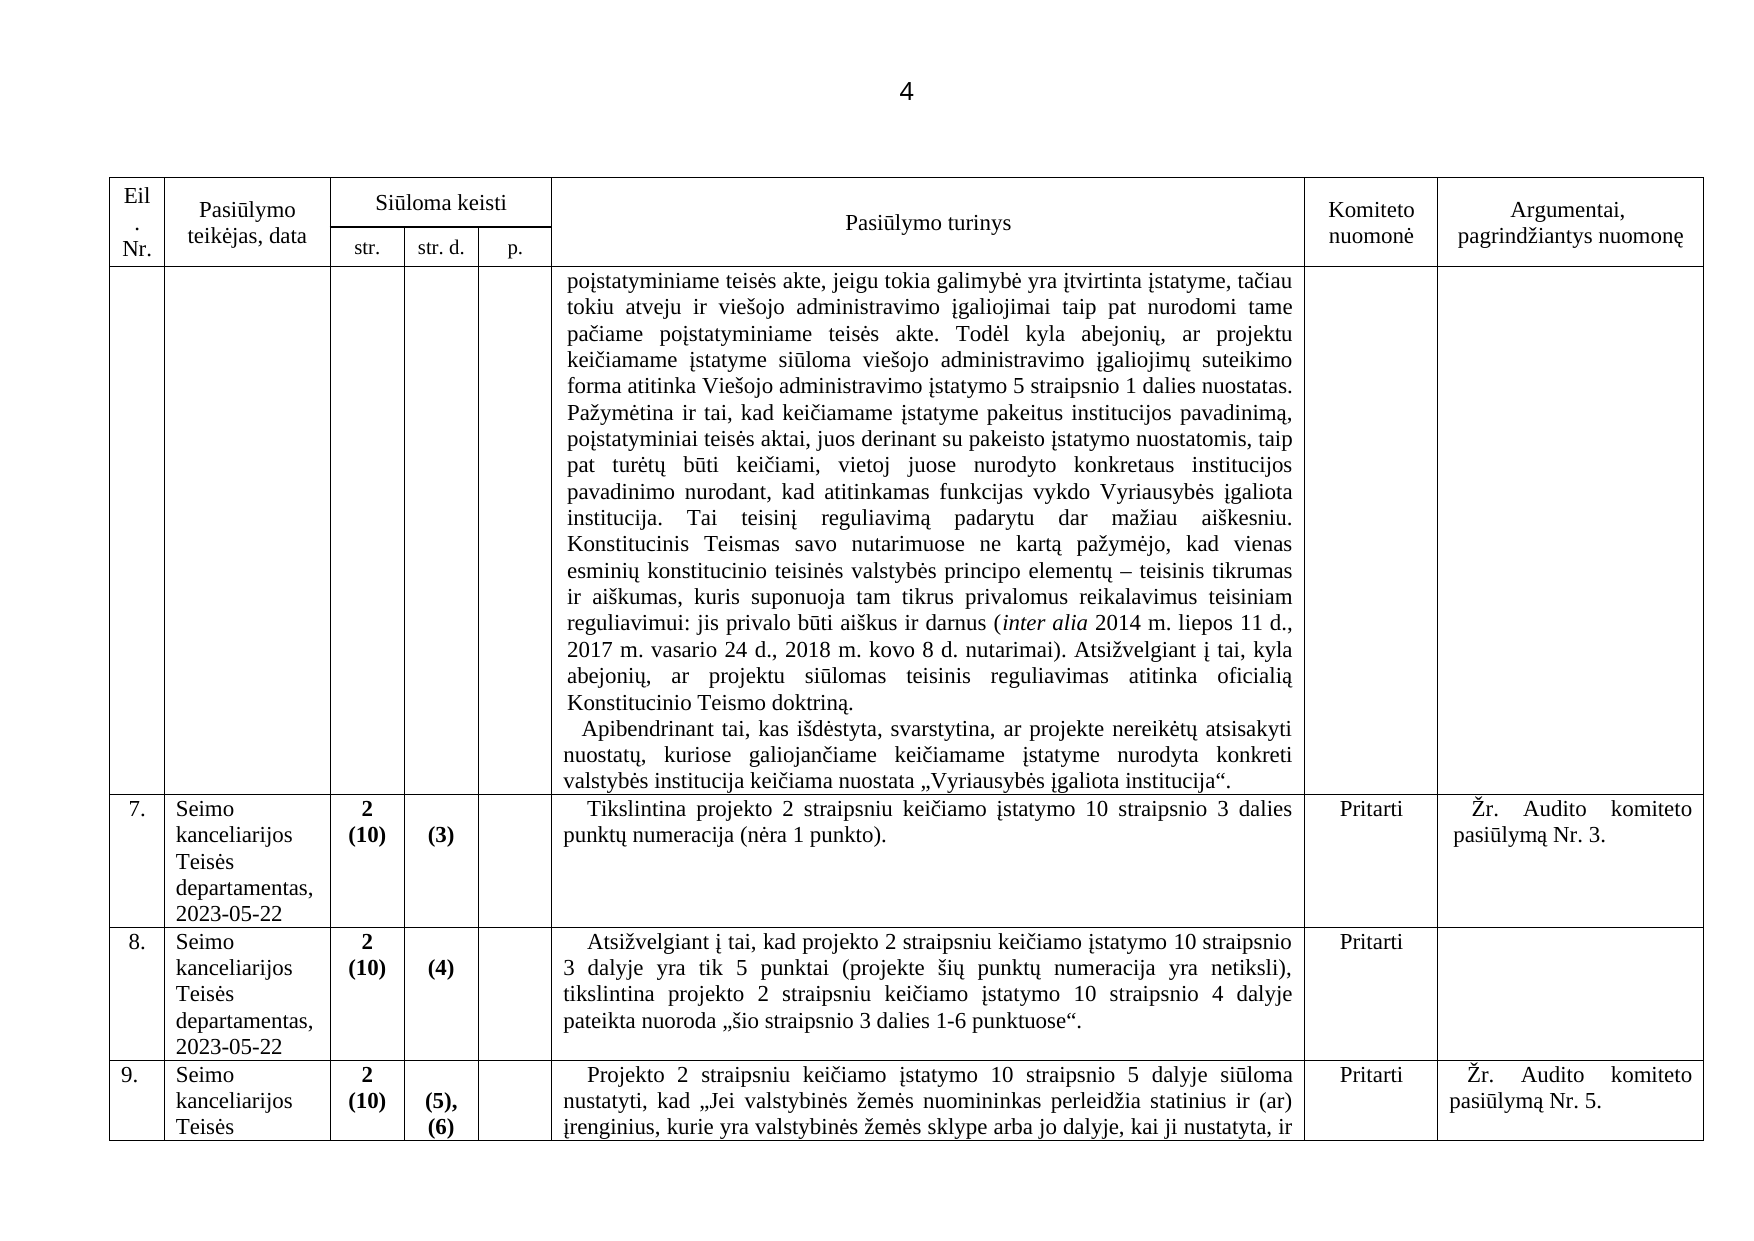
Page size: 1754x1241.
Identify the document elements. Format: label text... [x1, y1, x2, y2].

table_cell Atsižvelgiant į tai, kad projekto 2 straipsniu keičiamo įstatymo 10 straipsnio 3 dalyje yra tik 5 punktai (projekte šių punktų numeracija yra netiksli), tikslintina projekto 2 straipsniu keičiamo įstatymo 10 straipsnio 4 dalyje pateikta nuoroda „šio straipsnio 3 dalies 1-6 punktuose“. [552, 928, 1304, 1059]
table_cell Seimo kanceliarijos Teisės [165, 1061, 330, 1140]
table_header Argumentai, pagrindžiantys nuomonę [1438, 178, 1703, 266]
table_cell [110, 267, 164, 794]
table_header Eil. Nr. [110, 178, 164, 266]
table_cell (3) [405, 795, 478, 927]
table_cell [405, 267, 478, 794]
table_cell Pritarti [1305, 795, 1437, 927]
table_cell Seimo kanceliarijos Teisės departamentas, 2023-05-22 [165, 795, 330, 927]
table_cell [1438, 267, 1703, 794]
table_cell Žr. Audito komiteto pasiūlymą Nr. 5. [1438, 1061, 1703, 1140]
table_cell Pritarti [1305, 1061, 1437, 1140]
table_cell Tikslintina projekto 2 straipsniu keičiamo įstatymo 10 straipsnio 3 dalies punktų numeracija (nėra 1 punkto). [552, 795, 1304, 927]
table_cell [479, 928, 551, 1059]
table_header Pasiūlymo turinys [552, 178, 1304, 266]
table_cell 7. [110, 795, 164, 927]
table_cell [165, 267, 330, 794]
table_cell [479, 1061, 551, 1140]
table_header Pasiūlymo teikėjas, data [165, 178, 330, 266]
table_cell str. d. [405, 228, 478, 266]
table_header Komiteto nuomonė [1305, 178, 1437, 266]
table_cell str. [331, 228, 404, 266]
table_cell [479, 795, 551, 927]
table_cell (4) [405, 928, 478, 1059]
table_cell Seimo kanceliarijos Teisės departamentas, 2023-05-22 [165, 928, 330, 1059]
table_cell 2 (10) [331, 1061, 404, 1140]
table_cell Pritarti [1305, 928, 1437, 1059]
table_cell 2 (10) [331, 928, 404, 1059]
table_cell Žr. Audito komiteto pasiūlymą Nr. 3. [1438, 795, 1703, 927]
table_cell p. [479, 228, 551, 266]
table_cell 8. [110, 928, 164, 1059]
table_cell (5), (6) [405, 1061, 478, 1140]
table_cell 9. [110, 1061, 164, 1140]
table_cell 2 (10) [331, 795, 404, 927]
table_cell [1438, 928, 1703, 1059]
table_cell [331, 267, 404, 794]
table_cell [479, 267, 551, 794]
table_cell poįstatyminiame teisės akte, jeigu tokia galimybė yra įtvirtinta įstatyme, tačiau tokiu atveju ir viešojo administravimo įgaliojimai taip pat nurodomi tame pačiame poįstatyminiame teisės akte. Todėl kyla abejonių, ar projektu keičiamame įstatyme siūloma viešojo administravimo įgaliojimų suteikimo forma atitinka Viešojo administravimo įstatymo 5 straipsnio 1 dalies nuostatas. Pažymėtina ir tai, kad keičiamame įstatyme pakeitus institucijos pavadinimą, poįstatyminiai teisės aktai, juos derinant su pakeisto įstatymo nuostatomis, taip pat turėtų būti keičiami, vietoj juose nurodyto konkretaus institucijos pavadinimo nurodant, kad atitinkamas funkcijas vykdo Vyriausybės įgaliota institucija. Tai teisinį reguliavimą padarytu dar mažiau aiškesniu. Konstitucinis Teismas savo nutarimuose ne kartą pažymėjo, kad vienas esminių konstitucinio teisinės valstybės principo elementų – teisinis tikrumas ir aiškumas, kuris suponuoja tam tikrus privalomus reikalavimus teisiniam reguliavimui: jis privalo būti aiškus ir darnus (inter alia 2014 m. liepos 11 d., 2017 m. vasario 24 d., 2018 m. kovo 8 d. nutarimai). Atsižvelgiant į tai, kyla abejonių, ar projektu siūlomas teisinis reguliavimas atitinka oficialią Konstitucinio Teismo doktriną. Apibendrinant tai, kas išdėstyta, svarstytina, ar projekte nereikėtų atsisakyti nuostatų, kuriose galiojančiame keičiamame įstatyme nurodyta konkreti valstybės institucija keičiama nuostata „Vyriausybės įgaliota institucija“. [552, 267, 1304, 794]
table_cell [1305, 267, 1437, 794]
table_header Siūloma keisti [331, 178, 551, 226]
table_cell Projekto 2 straipsniu keičiamo įstatymo 10 straipsnio 5 dalyje siūloma nustatyti, kad „Jei valstybinės žemės nuomininkas perleidžia statinius ir (ar) įrenginius, kurie yra valstybinės žemės sklype arba jo dalyje, kai ji nustatyta, ir [552, 1061, 1304, 1140]
